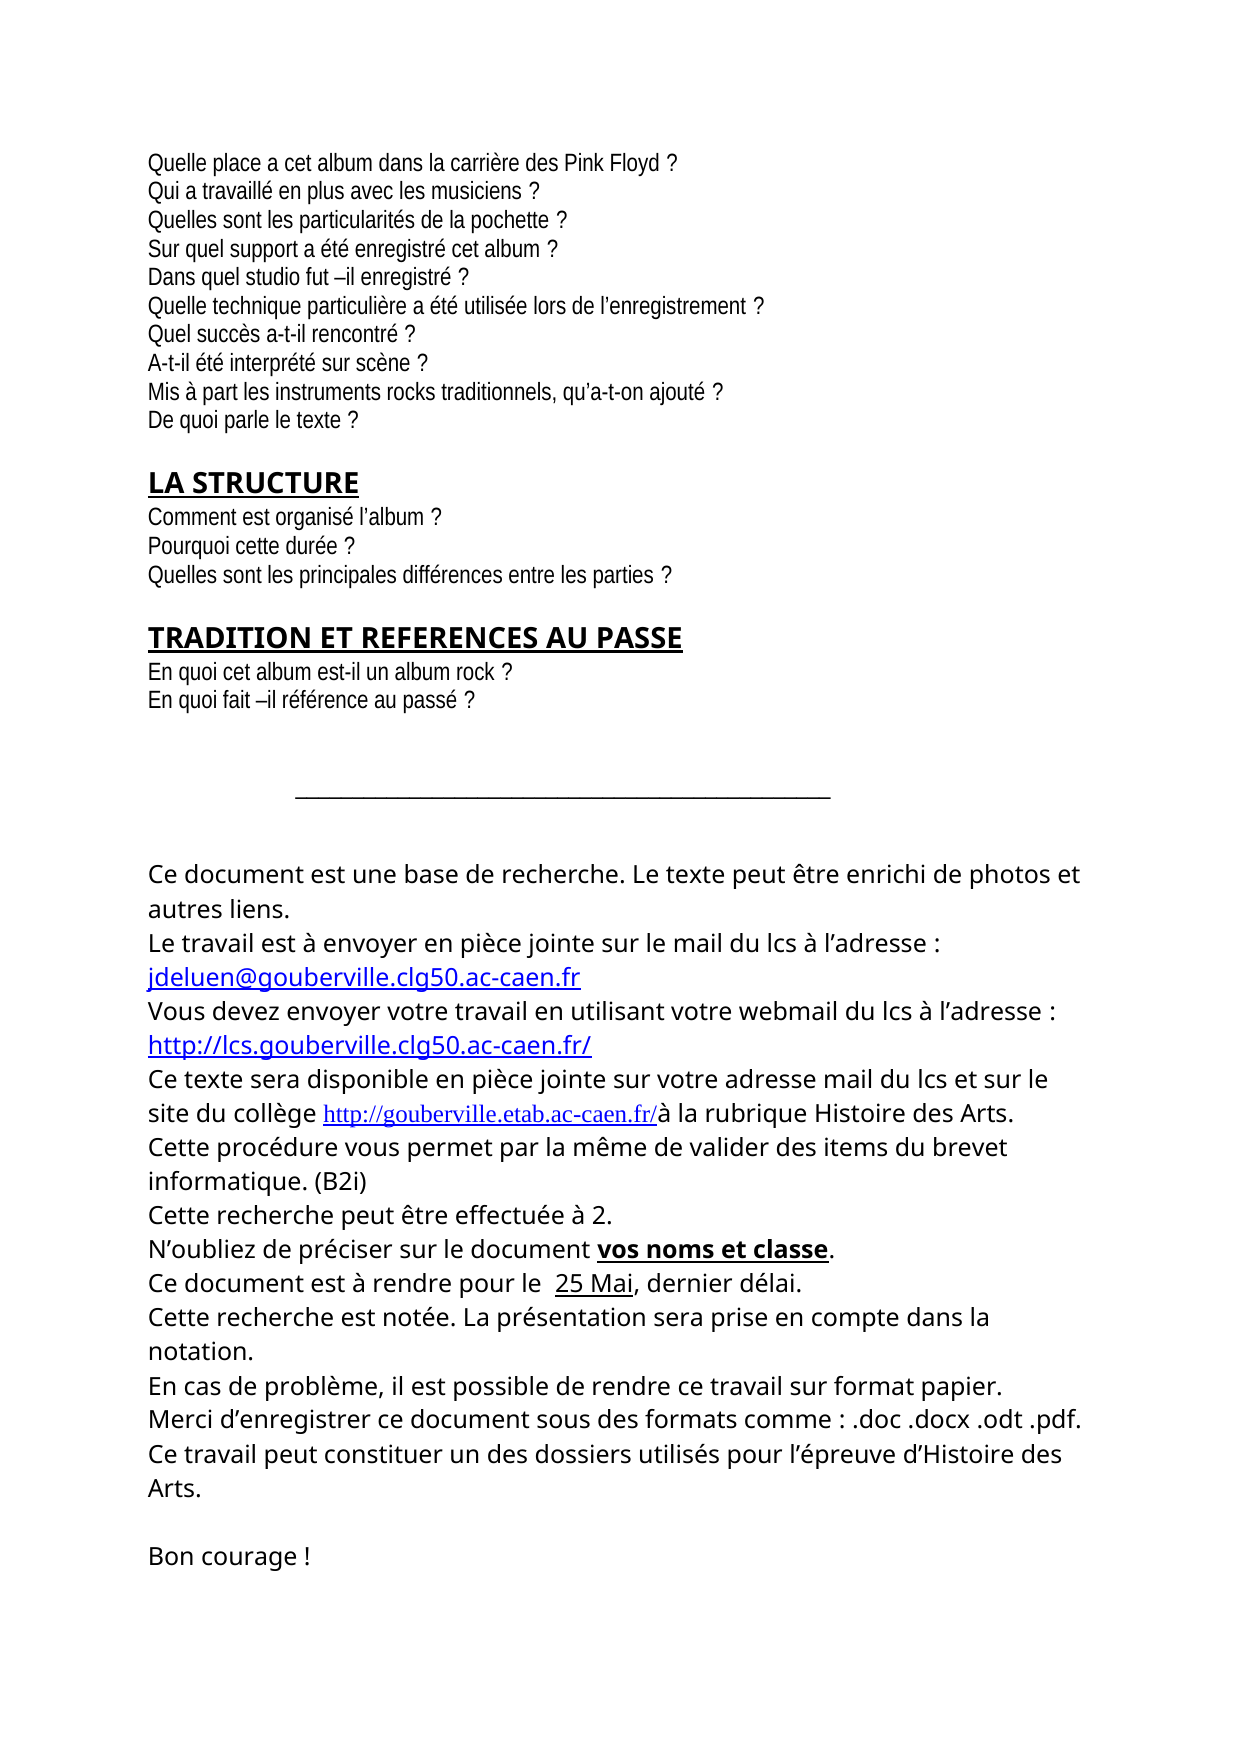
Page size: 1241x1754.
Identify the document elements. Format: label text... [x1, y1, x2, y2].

text Quelles sont les principales différences entre les parties ? [148, 560, 1093, 588]
text Quelle technique particulière a été utilisée lors de l’enregistrement ? [148, 291, 1093, 319]
text Ce document est une base de recherche. Le texte peut être enrichi de photos et autres liens. [148, 857, 1093, 925]
text N’oubliez de préciser sur le document vos noms et classe. [148, 1232, 1093, 1266]
text En quoi fait –il référence au passé ? [148, 685, 1093, 714]
text Quelle place a cet album dans la carrière des Pink Floyd ? [148, 148, 1093, 176]
text A-t-il été interprété sur scène ? [148, 348, 1093, 377]
text Ce document est à rendre pour le 25 Mai, dernier délai. [148, 1266, 1093, 1300]
text Qui a travaillé en plus avec les musiciens ? [148, 176, 1093, 205]
text De quoi parle le texte ? [148, 405, 1093, 434]
text Le travail est à envoyer en pièce jointe sur le mail du lcs à l’adresse : jdeluen@gouberville.clg50.ac-caen.fr [148, 925, 1093, 993]
text Dans quel studio fut –il enregistré ? [148, 262, 1093, 291]
text Cette procédure vous permet par la même de valider des items du brevet informatique. (B2i) [148, 1130, 1093, 1198]
text Cette recherche est notée. La présentation sera prise en compte dans la notation. [148, 1300, 1093, 1368]
text Ce travail peut constituer un des dossiers utilisés pour l’épreuve d’Histoire des Arts. [148, 1436, 1093, 1504]
text TRADITION ET REFERENCES AU PASSE [148, 617, 1093, 657]
text Cette recherche peut être effectuée à 2. [148, 1198, 1093, 1232]
text En cas de problème, il est possible de rendre ce travail sur format papier. [148, 1368, 1093, 1402]
text Mis à part les instruments rocks traditionnels, qu’a-t-on ajouté ? [148, 377, 1093, 405]
text Vous devez envoyer votre travail en utilisant votre webmail du lcs à l’adresse : http://lcs.gouberville.clg50.ac-caen.fr/ [148, 993, 1093, 1062]
text Sur quel support a été enregistré cet album ? [148, 233, 1093, 262]
text Bon courage ! [148, 1538, 1093, 1572]
text Ce texte sera disponible en pièce jointe sur votre adresse mail du lcs et sur le site du collège http://gouberville.etab.ac-caen.fr/à la rubrique Histoire des Arts. [148, 1062, 1093, 1130]
text Comment est organisé l’album ? [148, 502, 1093, 531]
text Merci d’enregistrer ce document sous des formats comme : .doc .docx .odt .pdf. [148, 1402, 1093, 1436]
text LA STRUCTURE [148, 463, 1093, 502]
text Pourquoi cette durée ? [148, 531, 1093, 560]
text Quelles sont les particularités de la pochette ? [148, 205, 1093, 233]
text En quoi cet album est-il un album rock ? [148, 657, 1093, 685]
text Quel succès a-t-il rencontré ? [148, 319, 1093, 348]
text _______________________________________________ [148, 771, 1093, 800]
